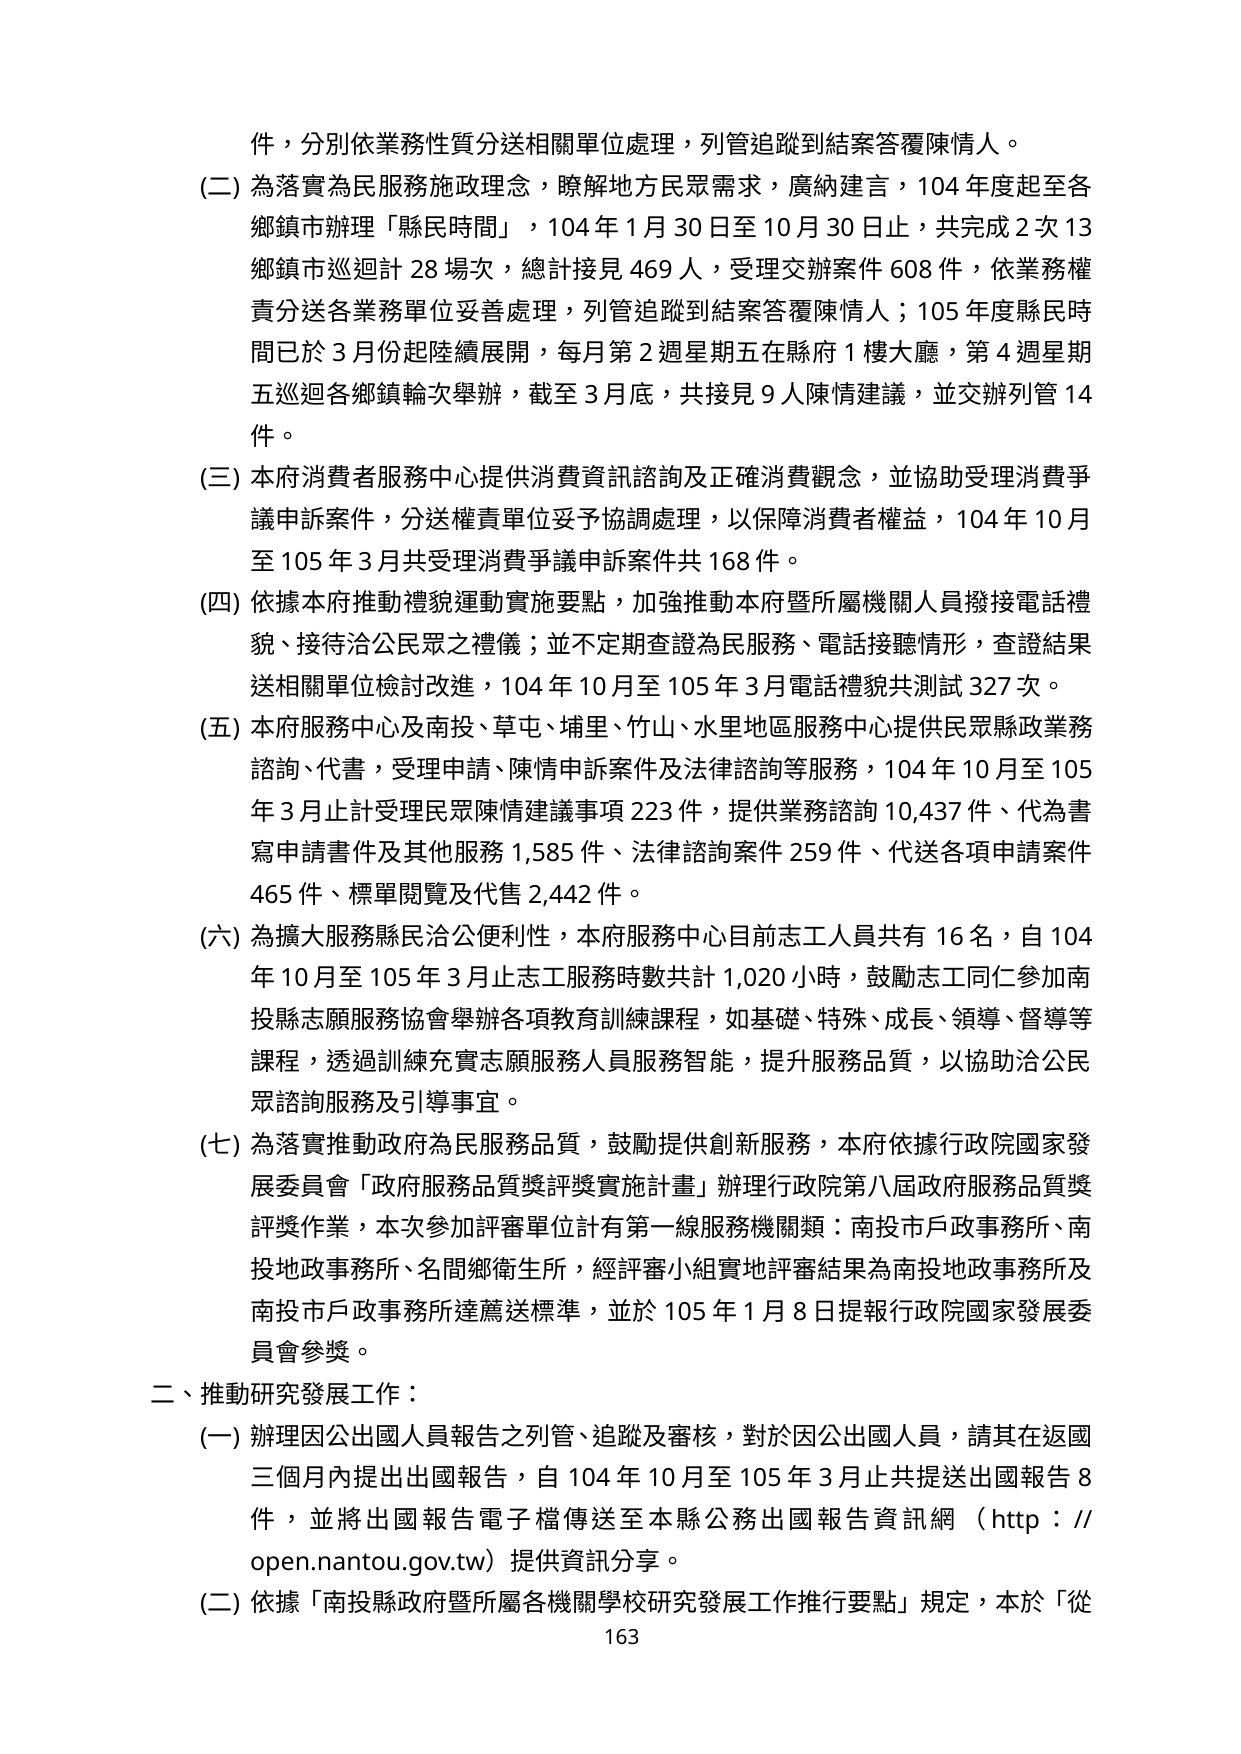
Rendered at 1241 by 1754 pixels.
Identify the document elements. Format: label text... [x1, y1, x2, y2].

list 依據「南投縣政府暨所屬各機關學校研究發展工作推行要點」規定，本於「從 [200, 1578, 1092, 1620]
list 本府服務中心及南投、草屯、埔里、竹山、水里地區服務中心提供民眾縣政業務諮詢、代書，受理申請、陳情申訴案件及法律諮詢等服務，104年10月至105年3月止計受理民眾陳情建議事項223件，提供業務諮詢10,437件、代為書寫申請書件及其他服務1,585件、法律諮詢案件259件、代送各項申請案件465件、標單閱覽及代售2,442件。 [200, 703, 1092, 912]
list 依據本府推動禮貌運動實施要點，加強推動本府暨所屬機關人員撥接電話禮貌、接待洽公民眾之禮儀；並不定期查證為民服務、電話接聽情形，查證結果送相關單位檢討改進，104年10月至105年3月電話禮貌共測試327次。 [200, 578, 1092, 703]
list 為擴大服務縣民洽公便利性，本府服務中心目前志工人員共有16名，自104年10月至105年3月止志工服務時數共計1,020小時，鼓勵志工同仁參加南投縣志願服務協會舉辦各項教育訓練課程，如基礎、特殊、成長、領導、督導等課程，透過訓練充實志願服務人員服務智能，提升服務品質，以協助洽公民眾諮詢服務及引導事宜。 [200, 912, 1092, 1120]
list 為落實推動政府為民服務品質，鼓勵提供創新服務，本府依據行政院國家發展委員會「政府服務品質獎評獎實施計畫」辦理行政院第八屆政府服務品質獎評獎作業，本次參加評審單位計有第一線服務機關類：南投市戶政事務所、南投地政事務所、名間鄉衛生所，經評審小組實地評審結果為南投地政事務所及南投市戶政事務所達薦送標準，並於105年1月8日提報行政院國家發展委員會參獎。 [200, 1120, 1092, 1370]
text 二、推動研究發展工作： [150, 1370, 1092, 1412]
list 辦理因公出國人員報告之列管、追蹤及審核，對於因公出國人員，請其在返國三個月內提出出國報告，自104年10月至105年3月止共提送出國報告8件，並將出國報告電子檔傳送至本縣公務出國報告資訊網（http：//open.nantou.gov.tw）提供資訊分享。 [200, 1412, 1092, 1578]
list 為落實為民服務施政理念，瞭解地方民眾需求，廣納建言，104年度起至各鄉鎮市辦理「縣民時間」，104年1月30日至10月30日止，共完成2次13鄉鎮市巡迴計28場次，總計接見469人，受理交辦案件608件，依業務權責分送各業務單位妥善處理，列管追蹤到結案答覆陳情人；105年度縣民時間已於3月份起陸續展開，每月第2週星期五在縣府1樓大廳，第4週星期五巡迴各鄉鎮輪次舉辦，截至3月底，共接見9人陳情建議，並交辦列管14件。 [200, 162, 1092, 453]
list 件，分別依業務性質分送相關單位處理，列管追蹤到結案答覆陳情人。 [200, 120, 1092, 162]
list 本府消費者服務中心提供消費資訊諮詢及正確消費觀念，並協助受理消費爭議申訴案件，分送權責單位妥予協調處理，以保障消費者權益，104年10月至105年3月共受理消費爭議申訴案件共168件。 [200, 453, 1092, 578]
